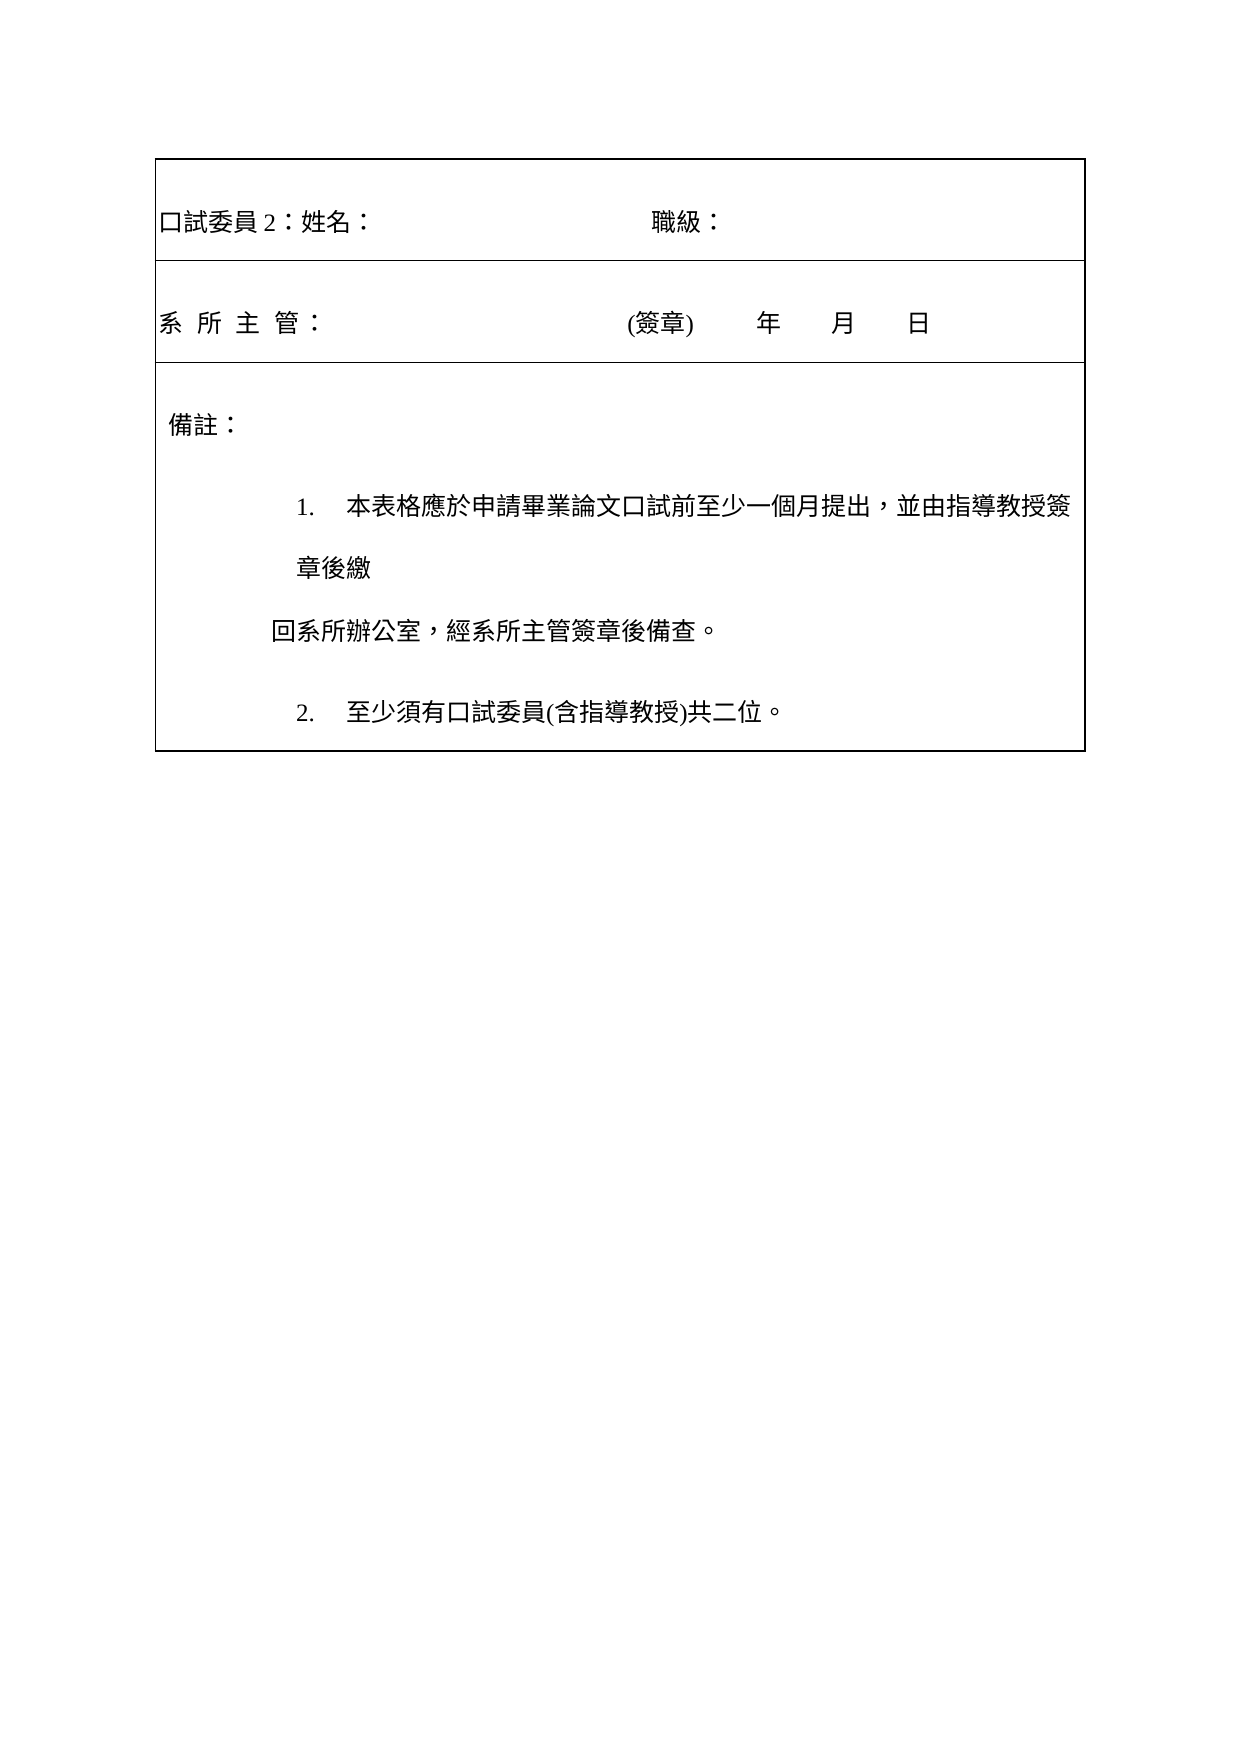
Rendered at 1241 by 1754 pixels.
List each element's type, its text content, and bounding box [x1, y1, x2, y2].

table_cell 口試委員2：姓名： 職級： [156, 160, 1084, 260]
table_cell 備註： 本表格應於申請畢業論文口試前至少一個月提出，並由指導教授簽章後繳 回系所辦公室，經系所主管簽章後備查。 至少須有口試委員(含指導教授)共二位。 [156, 363, 1084, 750]
table_cell 系所主管： (簽章) 年 月 日 [156, 261, 1084, 361]
